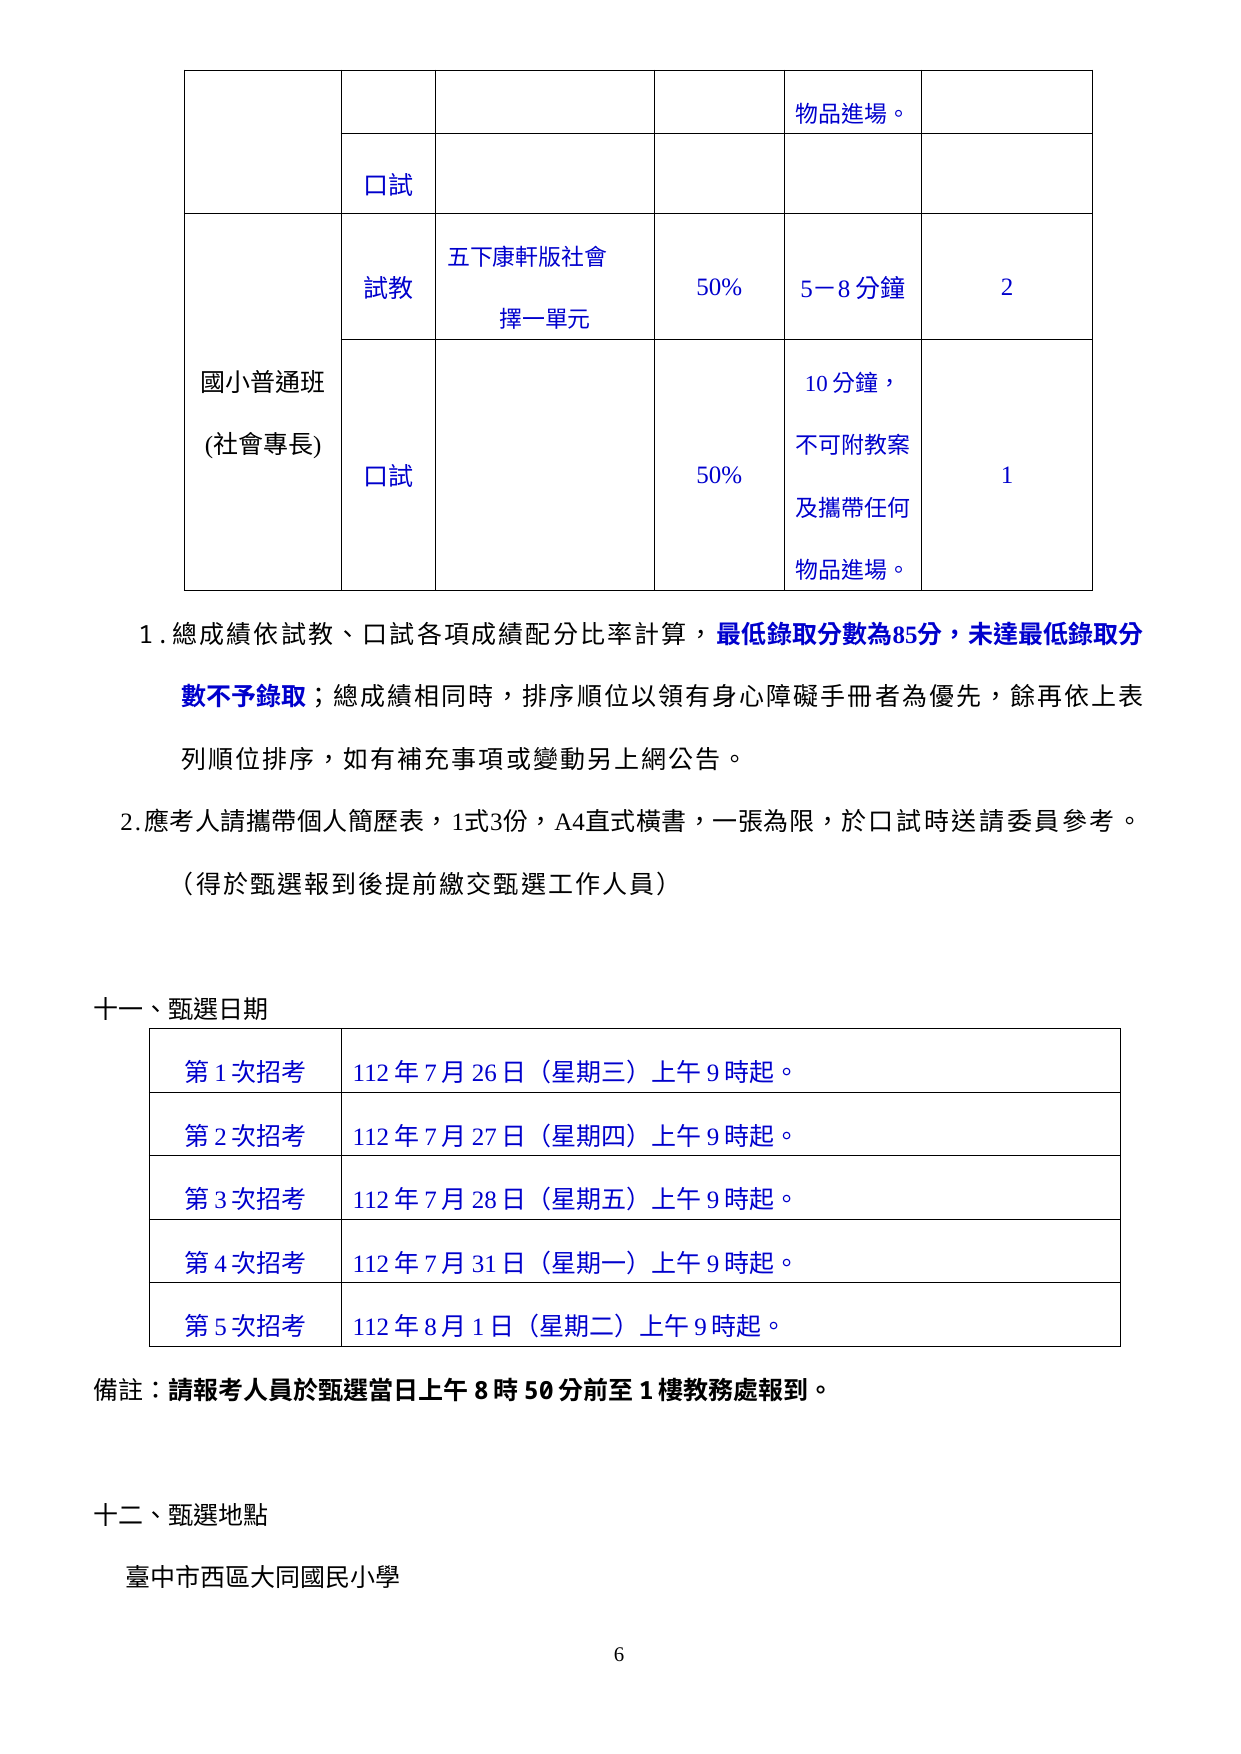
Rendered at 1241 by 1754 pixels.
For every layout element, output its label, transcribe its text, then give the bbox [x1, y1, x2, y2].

table_cell 第3次招考 [150, 1156, 341, 1219]
table_cell 第2次招考 [150, 1093, 341, 1155]
table_cell 50% [655, 214, 784, 338]
table_cell [922, 134, 1092, 212]
table_cell 112年8月1日（星期二）上午9時起。 [342, 1283, 1120, 1346]
text 十二、甄選地點 [94, 1472, 1144, 1534]
table_cell 112年7月28日（星期五）上午9時起。 [342, 1156, 1120, 1219]
table_header 112年7月26日（星期三）上午9時起。 [342, 1029, 1120, 1092]
table_cell 第5次招考 [150, 1283, 341, 1346]
table_cell [655, 71, 784, 133]
text 2.應考人請攜帶個人簡歷表，1式3份，A4直式橫書，一張為限，於口試時送請委員參考。（得於甄選報到後提前繳交甄選工作人員） [94, 778, 1144, 903]
table_cell 50% [655, 340, 784, 589]
table_cell 第4次招考 [150, 1220, 341, 1282]
table_cell 五下康軒版社會 擇一單元 [436, 214, 654, 338]
table_cell [436, 71, 654, 133]
table_cell 5－8分鐘 [785, 214, 921, 338]
table_cell 10分鐘，不可附教案及攜帶任何物品進場。 [785, 340, 921, 589]
table_cell 1 [922, 340, 1092, 589]
table_cell [436, 340, 654, 589]
text 十一、甄選日期 [94, 966, 1144, 1028]
table_cell 國小普通班 (社會專長) [185, 214, 341, 589]
table_cell [342, 71, 435, 133]
table_cell 112年7月31日（星期一）上午9時起。 [342, 1220, 1120, 1282]
text 臺中市西區大同國民小學 [94, 1534, 1144, 1597]
table_cell 2 [922, 214, 1092, 338]
text 1.總成績依試教、口試各項成績配分比率計算，最低錄取分數為85分，未達最低錄取分數不予錄取；總成績相同時，排序順位以領有身心障礙手冊者為優先，餘再依上表列順位排序，如有補充事項或變動另上網公告。 [138, 591, 1144, 778]
table_cell [185, 71, 341, 212]
table_cell [655, 134, 784, 212]
table_cell 112年7月27日（星期四）上午9時起。 [342, 1093, 1120, 1155]
table_cell 物品進場。 [785, 71, 921, 133]
table_cell [436, 134, 654, 212]
text 備註：請報考人員於甄選當日上午8時50分前至1樓教務處報到。 [94, 1347, 1144, 1409]
table_header 第1次招考 [150, 1029, 341, 1092]
table_cell 口試 [342, 134, 435, 212]
table_cell [785, 134, 921, 212]
table_cell 試教 [342, 214, 435, 338]
table_cell [922, 71, 1092, 133]
table_cell 口試 [342, 340, 435, 589]
